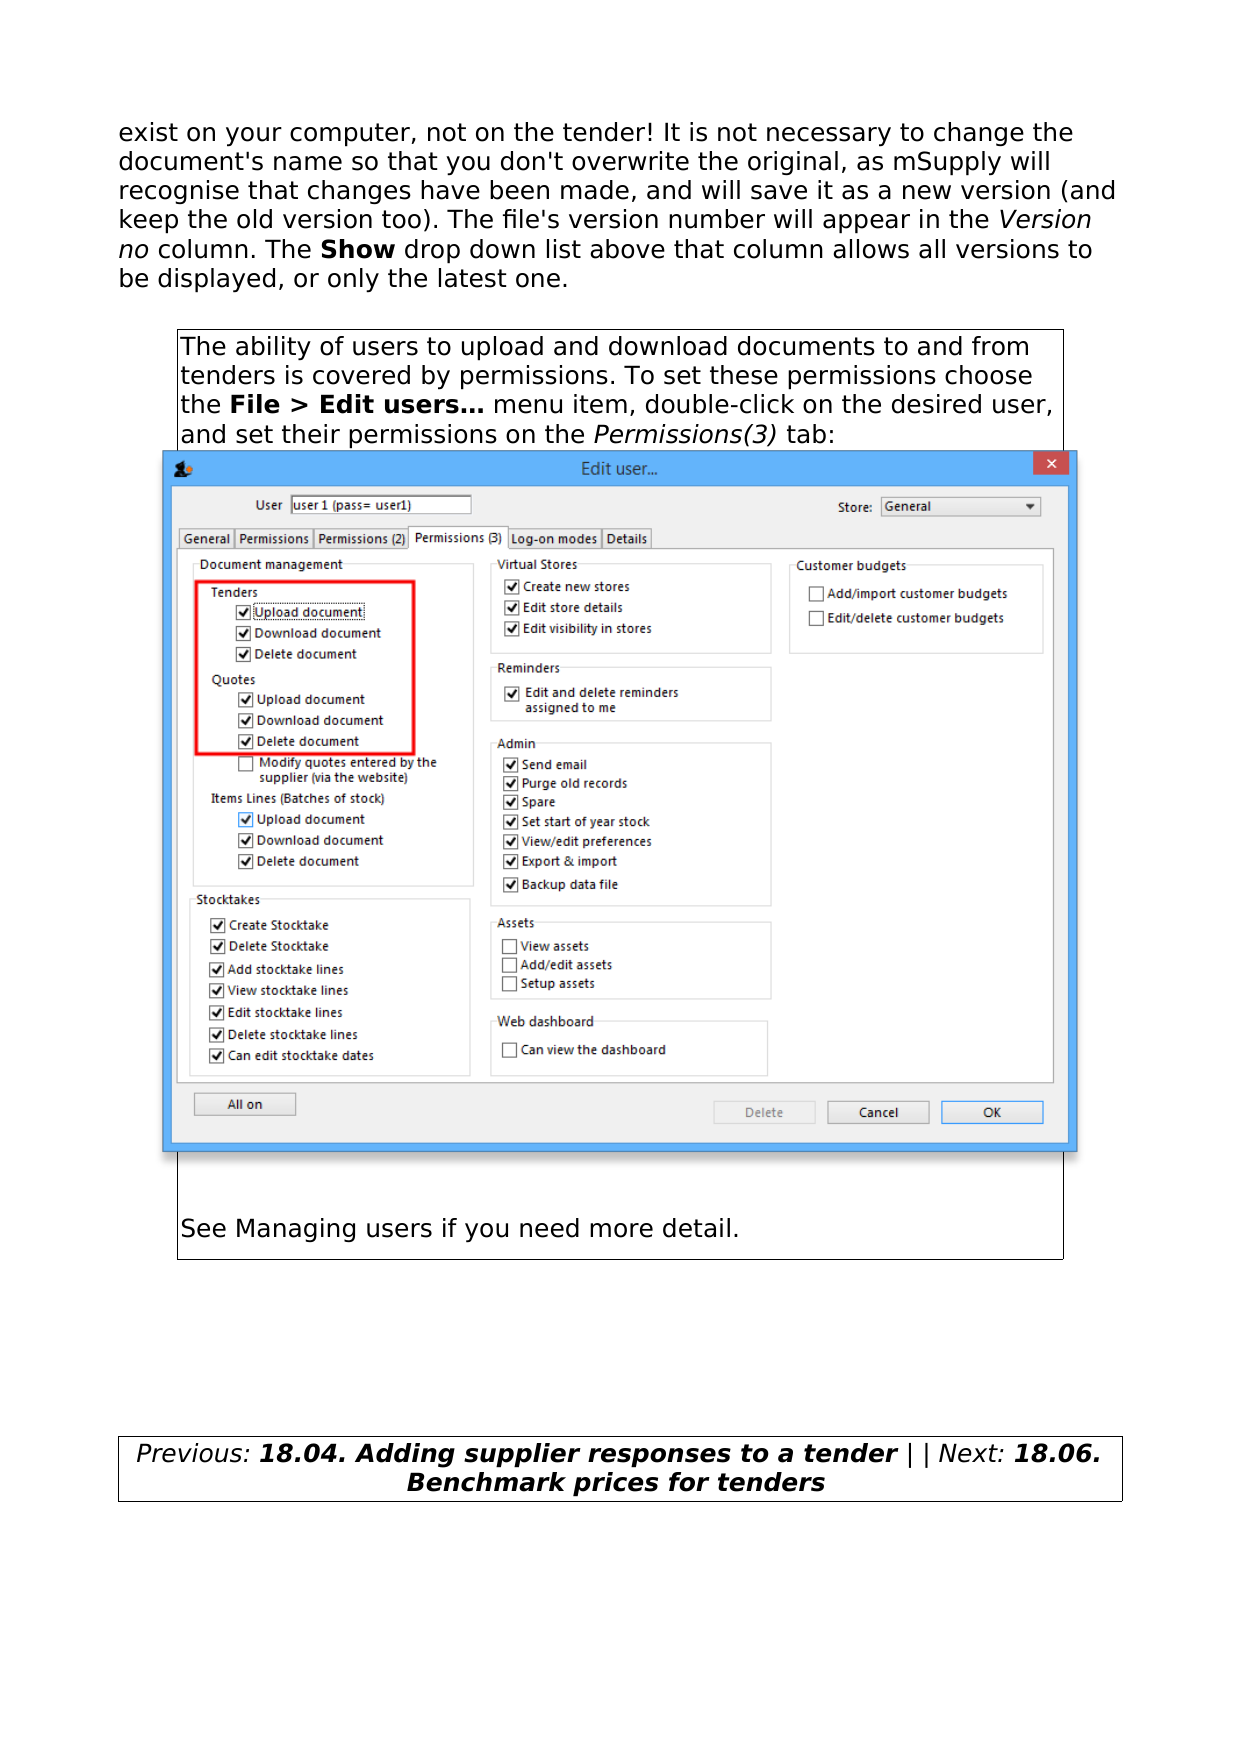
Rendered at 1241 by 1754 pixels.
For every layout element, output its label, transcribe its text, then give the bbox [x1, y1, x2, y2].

table_header See Managing users if you need more detail. [178, 1173, 1063, 1259]
table_header Previous: 18.04. Adding supplier responses to a tender | | Next: 18.06. Benchmark prices for tenders [119, 1437, 1122, 1501]
table_header The ability of users to upload and download documents to and from tenders is covered by permissions. To set these permissions choose the File > Edit users… menu item, double-click on the desired user, and set their permissions on the Permissions(3) tab: [178, 330, 1063, 448]
picture [151, 448, 1089, 1173]
text exist on your computer, not on the tender! It is not necessary to change the document's name so that you don't overwrite the original, as mSupply will recognise that changes have been made, and will save it as a new version (and keep the old version too). The file's version number will appear in the Version no column. The Show drop down list above that column allows all versions to be displayed, or only the latest one. [118, 118, 1122, 293]
